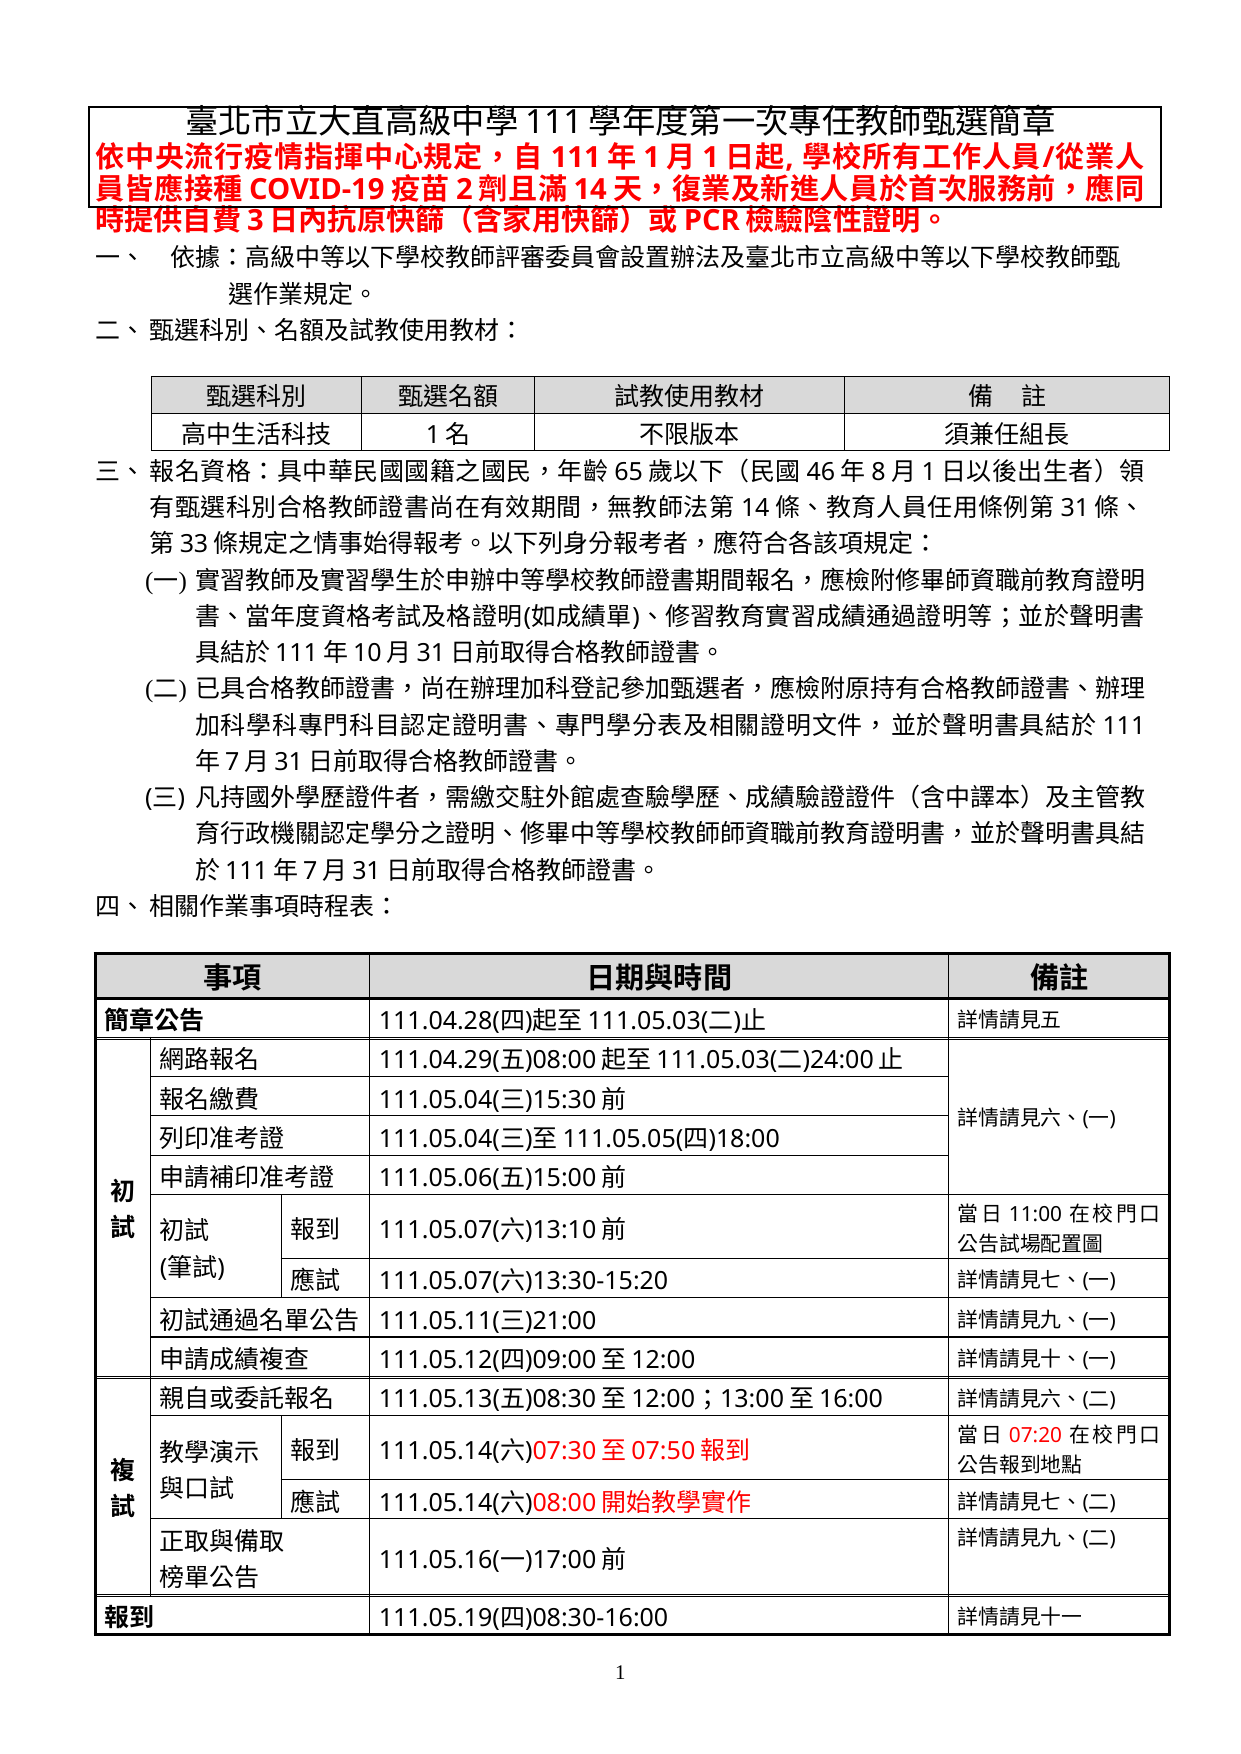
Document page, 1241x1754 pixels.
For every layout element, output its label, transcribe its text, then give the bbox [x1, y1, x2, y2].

table_cell 詳情請見十、(一) [949, 1338, 1168, 1376]
table_cell 詳情請見九、(一) [949, 1298, 1168, 1336]
table_cell 初試通過名單公告 [151, 1298, 369, 1336]
table_cell 親自或委託報名 [151, 1379, 369, 1415]
table_cell 應試 [282, 1480, 369, 1518]
list 報名資格：具中華民國國籍之國民，年齡65歲以下（民國46年8月1日以後出生者）領有甄選科別合格教師證書尚在有效期間，無教師法第14條、教育人員任用條例第31條、第33條規定之情事始得報考。以下列身分報考者，應符合各該項規定： [95, 451, 1145, 560]
table_cell 教學演示 與口試 [151, 1416, 281, 1518]
table_cell 須兼任組長 [845, 414, 1169, 450]
table_cell 111.05.04(三)至111.05.05(四)18:00 [370, 1116, 948, 1155]
table_cell 申請成績複查 [151, 1338, 369, 1376]
table_cell 詳情請見十一 [949, 1597, 1168, 1633]
table_cell 111.05.07(六)13:10前 [370, 1195, 948, 1258]
table_cell 正取與備取 榜單公告 [151, 1519, 369, 1594]
table_cell 當日11:00在校門口公告試場配置圖 [949, 1195, 1168, 1258]
list 甄選科別、名額及試教使用教材： [95, 310, 1145, 347]
table_cell 111.05.12(四)09:00至12:00 [370, 1338, 948, 1376]
table_cell 應試 [282, 1259, 369, 1297]
table_cell 報名繳費 [151, 1077, 369, 1115]
table_header 備 註 [845, 377, 1169, 413]
table_cell 111.05.07(六)13:30-15:20 [370, 1259, 948, 1297]
table_header 試教使用教材 [535, 377, 844, 413]
text 依中央流行疫情指揮中心規定，自111年1月1日起, 學校所有工作人員/從業人員皆應接種COVID-19疫苗2劑且滿14天，復業及新進人員於首次服務前，應同 [95, 143, 1145, 206]
table_cell 申請補印准考證 [151, 1156, 369, 1194]
table_cell 詳情請見七、(一) [949, 1259, 1168, 1297]
table_cell 報到 [282, 1416, 369, 1479]
table_cell 網路報名 [151, 1040, 369, 1076]
table_header 甄選名額 [362, 377, 534, 413]
table_cell 111.05.19(四)08:30-16:00 [370, 1597, 948, 1633]
table_cell 報到 [282, 1195, 369, 1258]
table_cell 不限版本 [535, 414, 844, 450]
list 相關作業事項時程表： [95, 886, 1145, 923]
table_header 備註 [949, 955, 1168, 997]
table_cell 111.05.16(一)17:00前 [370, 1519, 948, 1594]
table_cell 詳情請見九、(二) [949, 1519, 1168, 1594]
text 時提供自費3日內抗原快篩（含家用快篩）或PCR檢驗陰性證明。 [95, 208, 1145, 237]
text 選作業規定。 [225, 274, 1145, 310]
table_cell 詳情請見六、(一) [949, 1040, 1168, 1194]
table_cell 詳情請見六、(二) [949, 1379, 1168, 1415]
list 凡持國外學歷證件者，需繳交駐外館處查驗學歷、成績驗證證件（含中譯本）及主管教育行政機關認定學分之證明、修畢中等學校教師師資職前教育證明書，並於聲明書具結於111年7月31日前取得合格教師證書。 [145, 778, 1145, 886]
table_cell 詳情請見五 [949, 1000, 1168, 1037]
table_cell 初 試 [97, 1040, 150, 1376]
table_cell 111.05.14(六)07:30至07:50報到 [370, 1416, 948, 1479]
table_cell 111.04.28(四)起至111.05.03(二)止 [370, 1000, 948, 1037]
list 已具合格教師證書，尚在辦理加科登記參加甄選者，應檢附原持有合格教師證書、辦理加科學科專門科目認定證明書、專門學分表及相關證明文件，並於聲明書具結於111年7月31日前取得合格教師證書。 [145, 669, 1145, 778]
table_cell 複 試 [97, 1379, 150, 1594]
table_header 事項 [97, 955, 369, 997]
text 臺北市立大直高級中學111學年度第一次專任教師甄選簡章 [95, 108, 1145, 143]
table_cell 列印准考證 [151, 1116, 369, 1155]
table_cell 111.05.11(三)21:00 [370, 1298, 948, 1336]
table_cell 111.04.29(五)08:00起至111.05.03(二)24:00止 [370, 1040, 948, 1076]
table_cell 111.05.06(五)15:00前 [370, 1156, 948, 1194]
table_cell 1名 [362, 414, 534, 450]
table_header 日期與時間 [370, 955, 948, 997]
table_header 甄選科別 [152, 377, 361, 413]
list 實習教師及實習學生於申辦中等學校教師證書期間報名，應檢附修畢師資職前教育證明書、當年度資格考試及格證明(如成績單)、修習教育實習成績通過證明等；並於聲明書具結於111年10月31日前取得合格教師證書。 [145, 560, 1145, 669]
table_cell 報到 [97, 1597, 369, 1633]
table_cell 111.05.13(五)08:30至12:00；13:00至16:00 [370, 1379, 948, 1415]
table_cell 簡章公告 [97, 1000, 369, 1037]
table_cell 高中生活科技 [152, 414, 361, 450]
table_cell 111.05.14(六)08:00開始教學實作 [370, 1480, 948, 1518]
table_cell 詳情請見七、(二) [949, 1480, 1168, 1518]
table_cell 初試 (筆試) [151, 1195, 281, 1297]
list 依據：高級中等以下學校教師評審委員會設置辦法及臺北市立高級中等以下學校教師甄 [95, 237, 1145, 274]
text [95, 94, 1145, 106]
table_cell 當日07:20在校門口公告報到地點 [949, 1416, 1168, 1479]
table_cell 111.05.04(三)15:30前 [370, 1077, 948, 1115]
